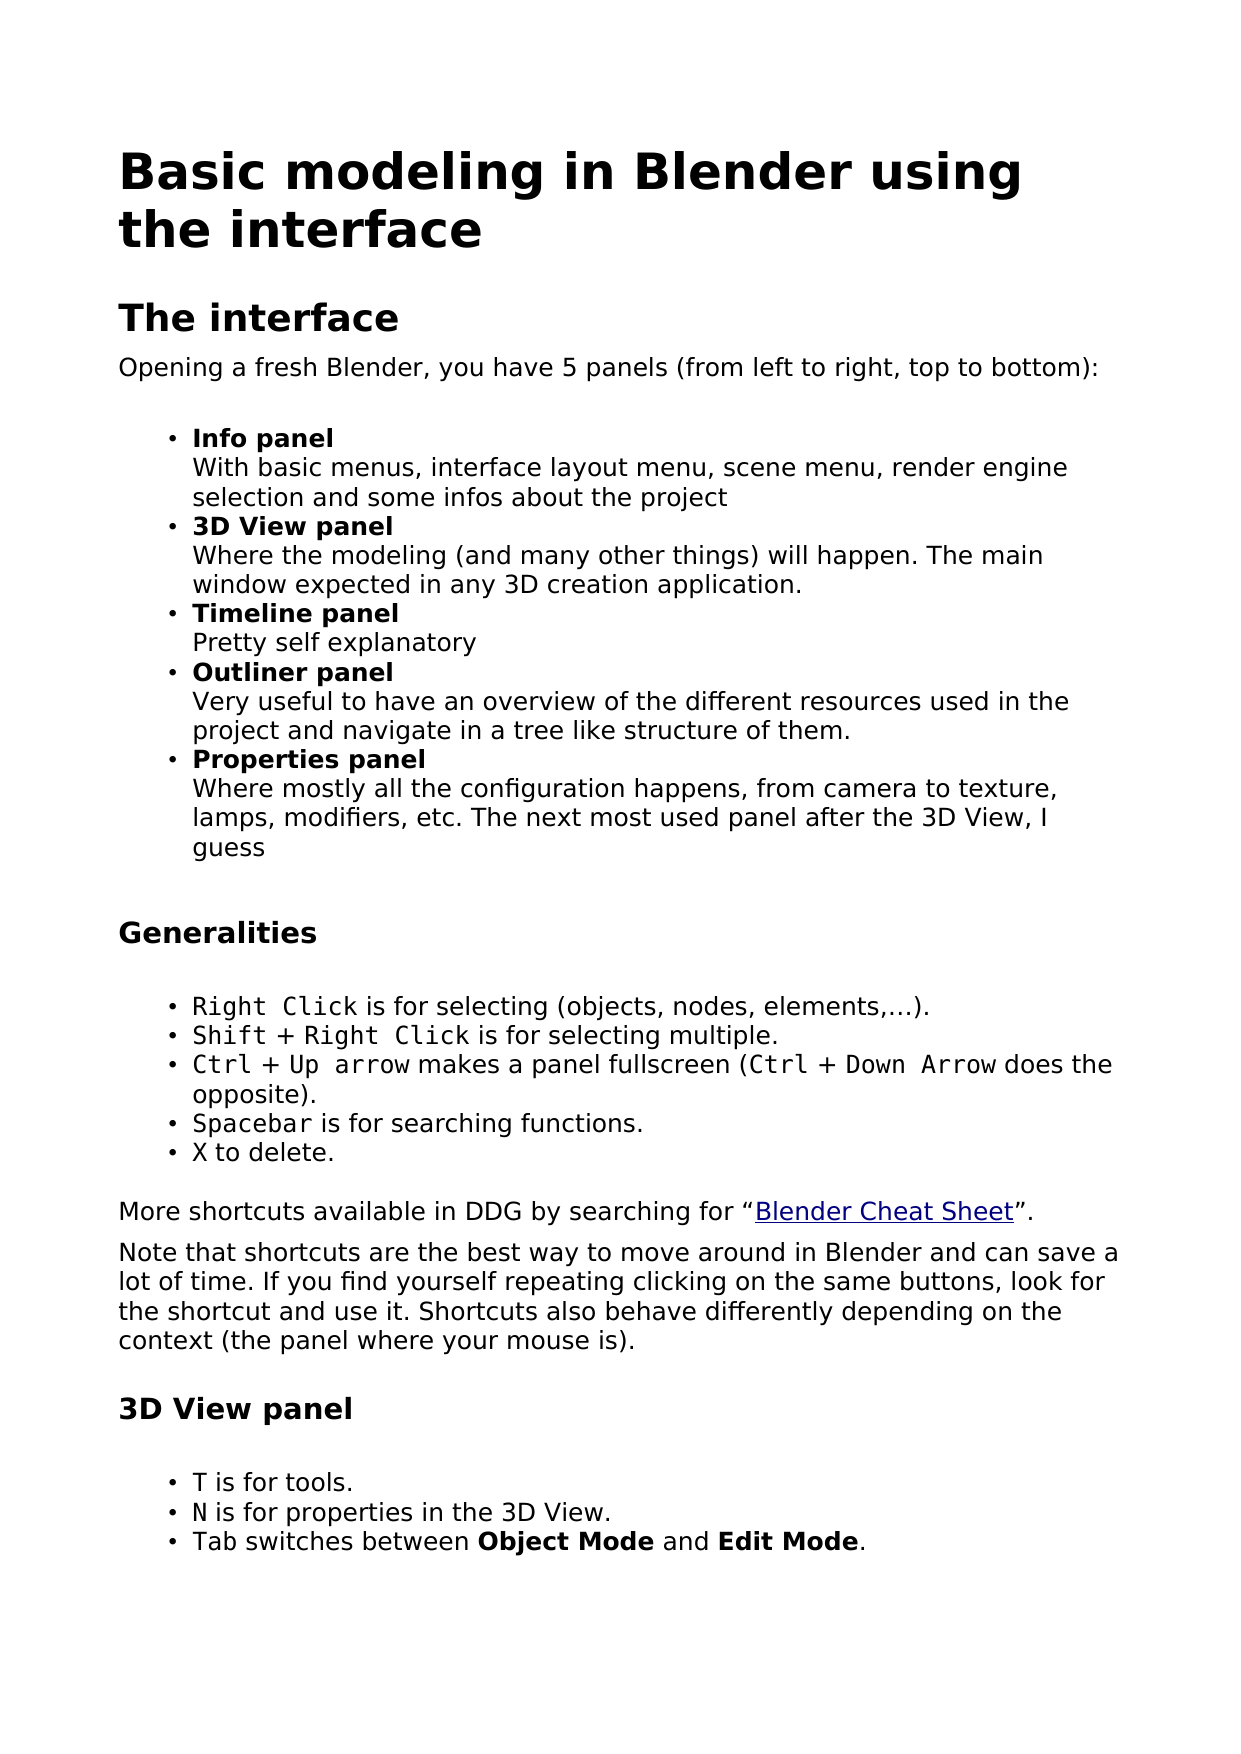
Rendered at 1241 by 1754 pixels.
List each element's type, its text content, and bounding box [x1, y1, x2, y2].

list Timeline panel Pretty self explanatory [177, 599, 1122, 658]
list 3D View panel Where the modeling (and many other things) will happen. The main window expected in any 3D creation application. [177, 512, 1122, 599]
list Right Click is for selecting (objects, nodes, elements,…). [177, 992, 1122, 1021]
subtitle 3D View panel [118, 1393, 1122, 1427]
list N is for properties in the 3D View. [177, 1498, 1122, 1527]
list Shift + Right Click is for selecting multiple. [177, 1021, 1122, 1051]
subtitle Basic modeling in Blender using the interface [118, 143, 1122, 259]
list Tab switches between Object Mode and Edit Mode. [177, 1527, 1122, 1556]
list Info panel With basic menus, interface layout menu, scene menu, render engine selection and some infos about the project [177, 424, 1122, 512]
list T is for tools. [177, 1468, 1122, 1498]
list Properties panel Where mostly all the configuration happens, from camera to texture, lamps, modifiers, etc. The next most used panel after the 3D View, I guess [177, 745, 1122, 862]
list Ctrl + Up arrow makes a panel fullscreen (Ctrl + Down Arrow does the opposite). [177, 1051, 1122, 1109]
list Outliner panel Very useful to have an overview of the different resources used in the project and navigate in a tree like structure of them. [177, 658, 1122, 745]
subtitle The interface [118, 297, 1122, 341]
text Note that shortcuts are the best way to move around in Blender and can save a lot of time. If you find yourself repeating clicking on the same buttons, look for the shortcut and use it. Shortcuts also behave differently depending on the context (the panel where your mouse is). [118, 1238, 1122, 1355]
subtitle Generalities [118, 916, 1122, 950]
list X to delete. [177, 1138, 1122, 1167]
list Spacebar is for searching functions. [177, 1109, 1122, 1138]
text More shortcuts available in DDG by searching for “Blender Cheat Sheet”. [118, 1197, 1122, 1226]
text Opening a fresh Blender, you have 5 panels (from left to right, top to bottom): [118, 353, 1122, 382]
